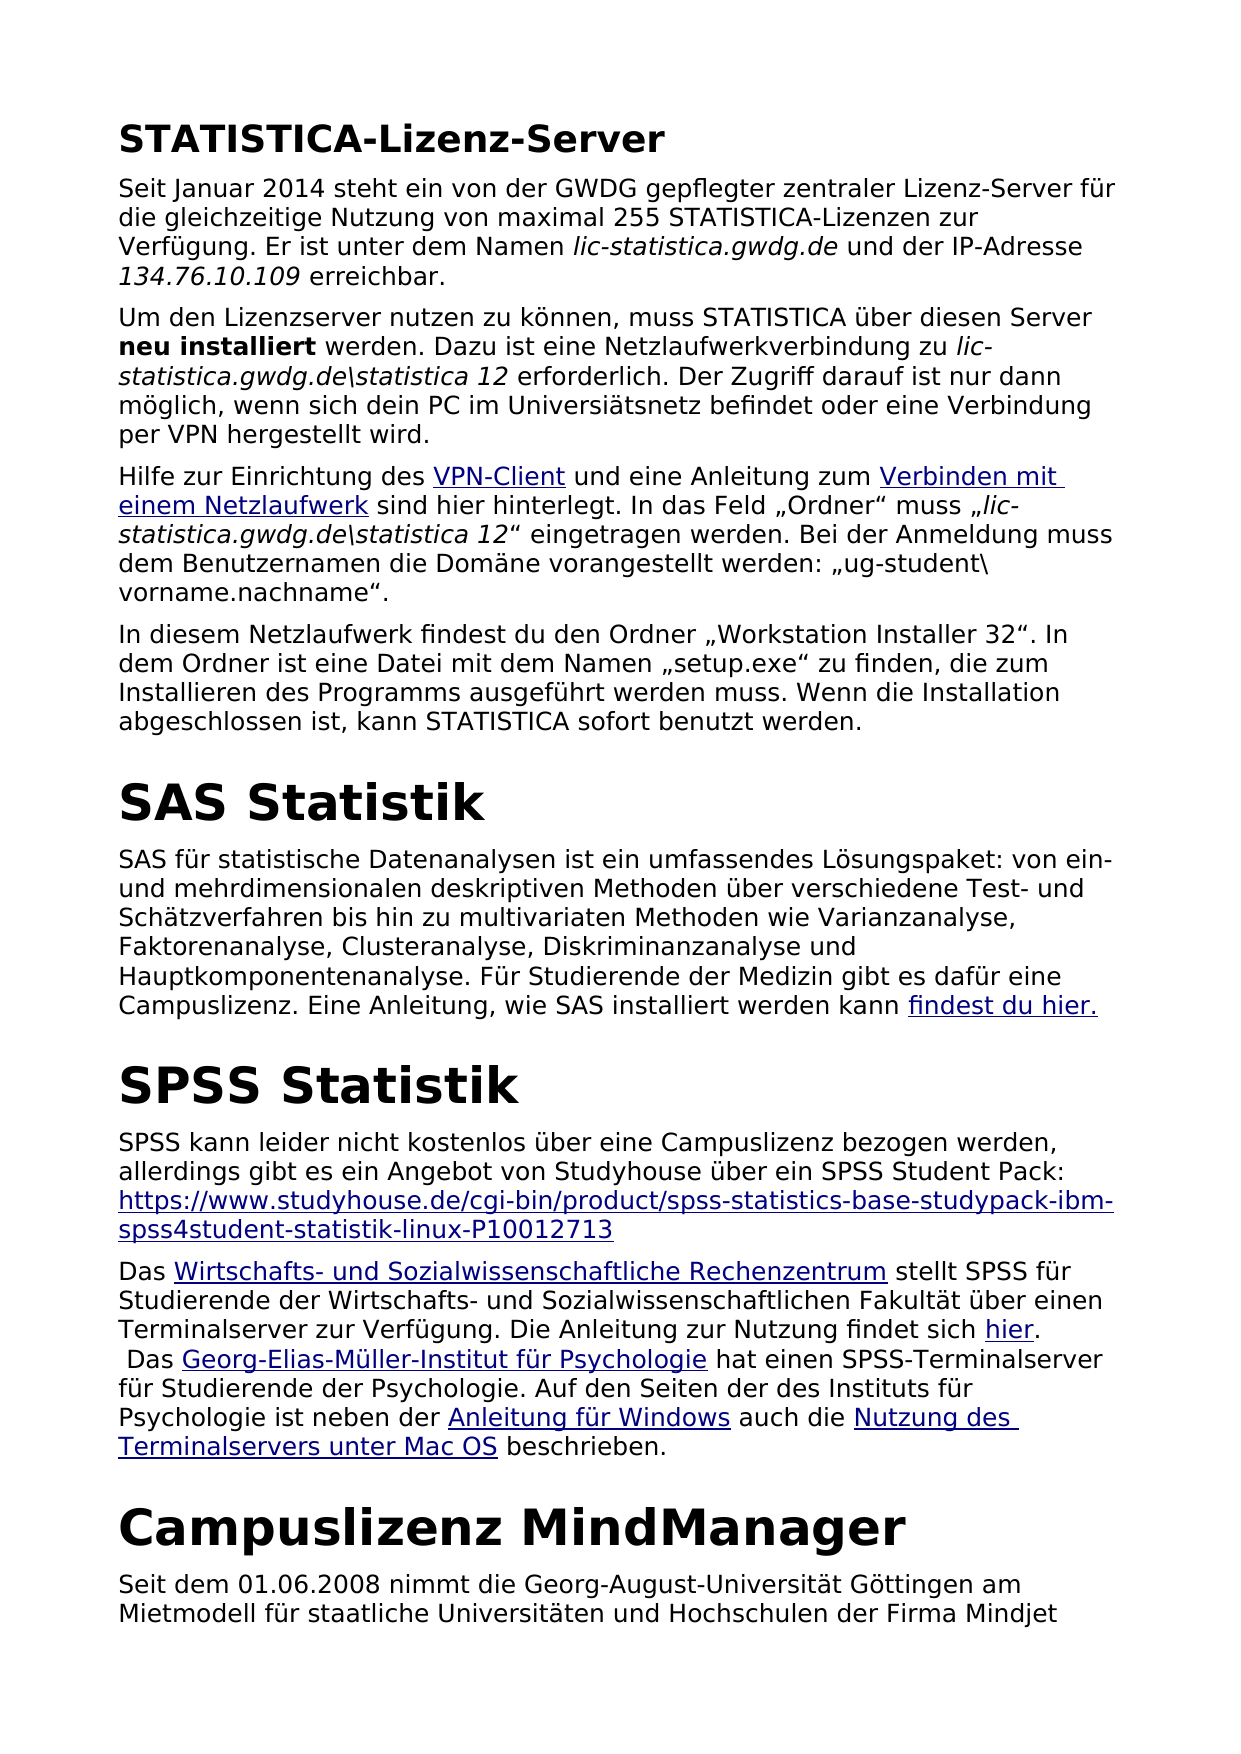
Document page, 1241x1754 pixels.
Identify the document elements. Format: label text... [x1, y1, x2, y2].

subtitle STATISTICA-Lizenz-Server [118, 118, 1122, 162]
text SPSS kann leider nicht kostenlos über eine Campuslizenz bezogen werden, allerdings gibt es ein Angebot von Studyhouse über ein SPSS Student Pack: https://www.studyhouse.de/cgi-bin/product/spss-statistics-base-studypack-ibm-spss4student-statistik-linux-P10012713 [118, 1128, 1122, 1245]
subtitle SAS Statistik [118, 774, 1122, 832]
subtitle SPSS Statistik [118, 1057, 1122, 1116]
text In diesem Netzlaufwerk findest du den Ordner „Workstation Installer 32“. In dem Ordner ist eine Datei mit dem Namen „setup.exe“ zu finden, die zum Installieren des Programms ausgeführt werden muss. Wenn die Installation abgeschlossen ist, kann STATISTICA sofort benutzt werden. [118, 620, 1122, 737]
text Seit Januar 2014 steht ein von der GWDG gepflegter zentraler Lizenz-Server für die gleichzeitige Nutzung von maximal 255 STATISTICA-Lizenzen zur Verfügung. Er ist unter dem Namen lic-statistica.gwdg.de und der IP-Adresse 134.76.10.109 erreichbar. [118, 174, 1122, 291]
text Hilfe zur Einrichtung des VPN-Client und eine Anleitung zum Verbinden mit einem Netzlaufwerk sind hier hinterlegt. In das Feld „Ordner“ muss „lic-statistica.gwdg.de\statistica 12“ eingetragen werden. Bei der Anmeldung muss dem Benutzernamen die Domäne vorangestellt werden: „ug-student\vorname.nachname“. [118, 462, 1122, 608]
text Seit dem 01.06.2008 nimmt die Georg-August-Universität Göttingen am Mietmodell für staatliche Universitäten und Hochschulen der Firma Mindjet [118, 1570, 1122, 1628]
text Um den Lizenzserver nutzen zu können, muss STATISTICA über diesen Server neu installiert werden. Dazu ist eine Netzlaufwerkverbindung zu lic-statistica.gwdg.de\statistica 12 erforderlich. Der Zugriff darauf ist nur dann möglich, wenn sich dein PC im Universiätsnetz befindet oder eine Verbindung per VPN hergestellt wird. [118, 303, 1122, 449]
text SAS für statistische Datenanalysen ist ein umfassendes Lösungspaket: von ein- und mehrdimensionalen deskriptiven Methoden über verschiedene Test- und Schätzverfahren bis hin zu multivariaten Methoden wie Varianzanalyse, Faktorenanalyse, Clusteranalyse, Diskriminanzanalyse und Hauptkomponentenanalyse. Für Studierende der Medizin gibt es dafür eine Campuslizenz. Eine Anleitung, wie SAS installiert werden kann findest du hier. [118, 845, 1122, 1020]
subtitle Campuslizenz MindManager [118, 1499, 1122, 1557]
text Das Wirtschafts- und Sozialwissenschaftliche Rechenzentrum stellt SPSS für Studierende der Wirtschafts- und Sozialwissenschaftlichen Fakultät über einen Terminalserver zur Verfügung. Die Anleitung zur Nutzung findet sich hier. Das Georg-Elias-Müller-Institut für Psychologie hat einen SPSS-Terminalserver für Studierende der Psychologie. Auf den Seiten der des Instituts für Psychologie ist neben der Anleitung für Windows auch die Nutzung des Terminalservers unter Mac OS beschrieben. [118, 1257, 1122, 1462]
